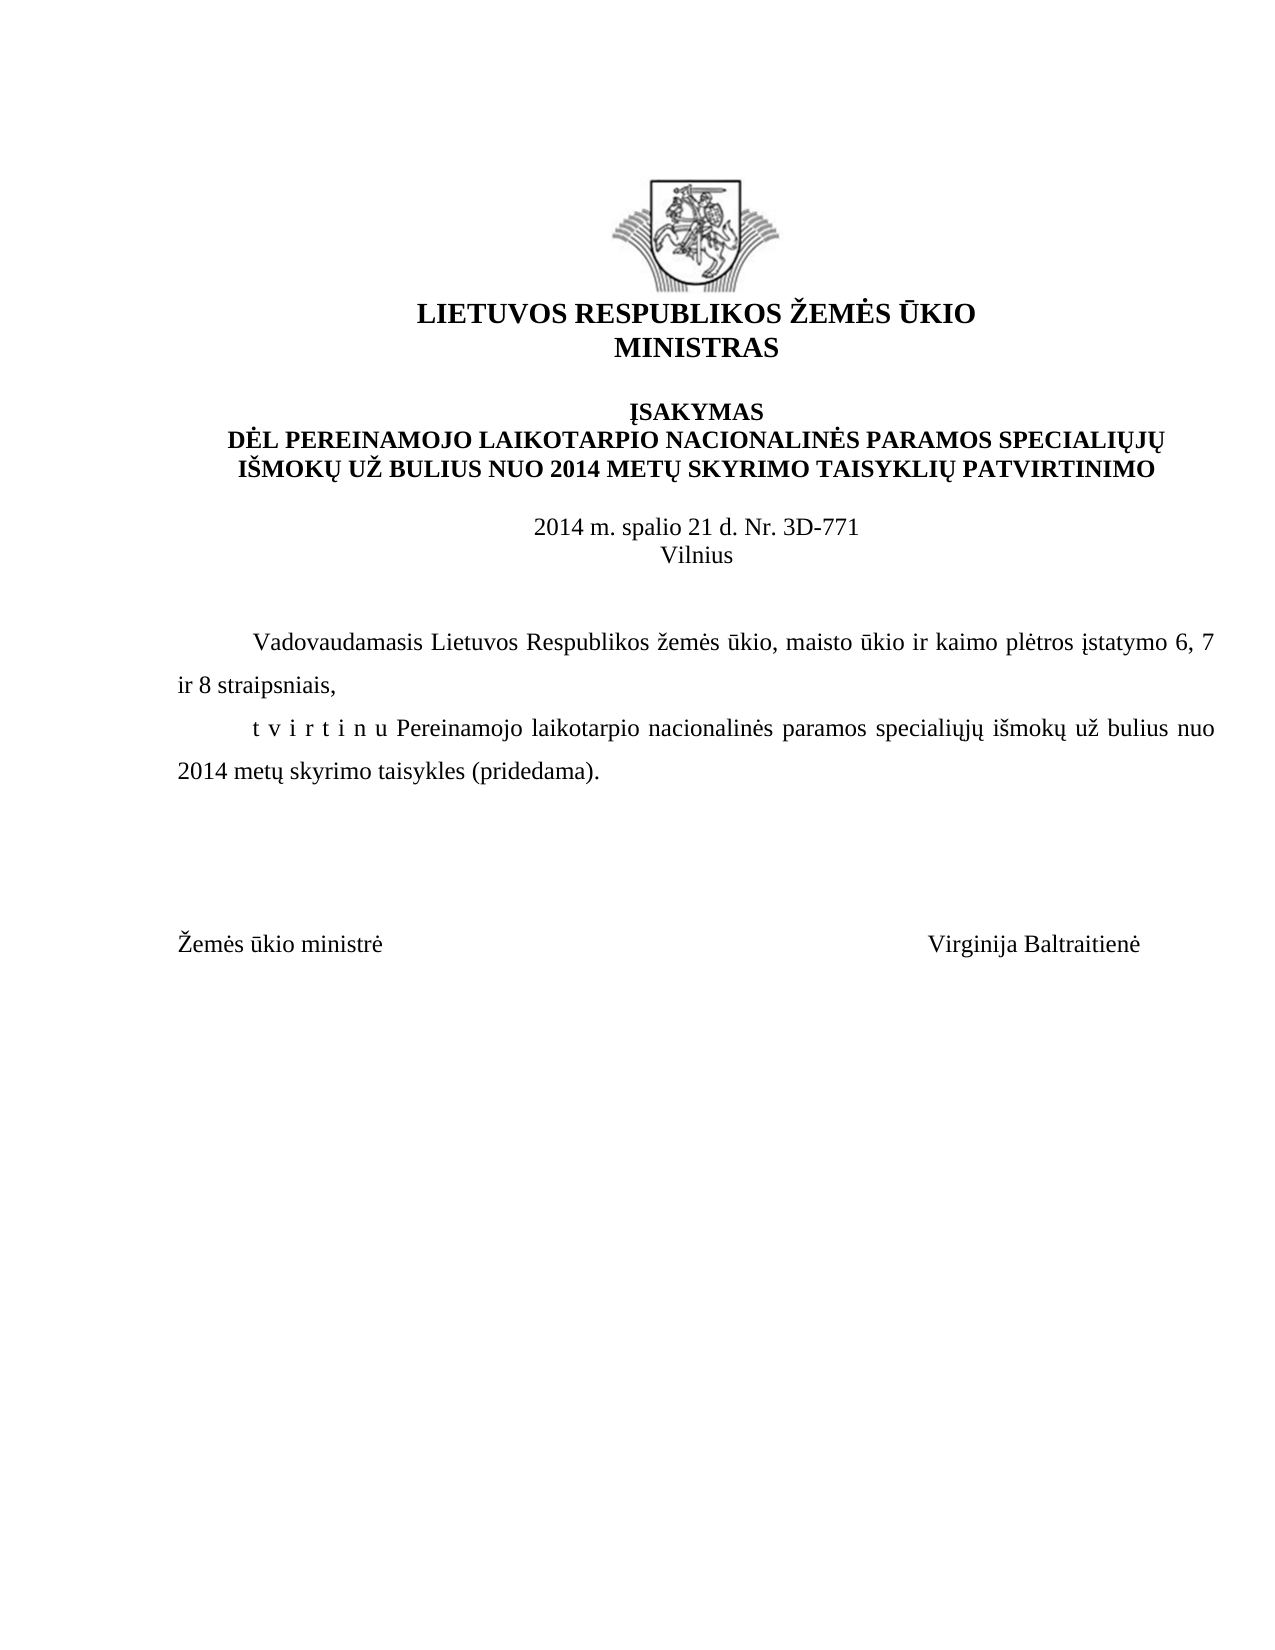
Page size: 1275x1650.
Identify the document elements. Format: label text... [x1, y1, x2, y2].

text DĖL PEREINAMOJO LAIKOTARPIO NACIONALINĖS PARAMOS SPECIALIŲJŲ IŠMOKŲ UŽ BULIUS NUO 2014 METŲ SKYRIMO TAISYKLIŲ PATVIRTINIMO [177, 426, 1216, 483]
text t v i r t i n u Pereinamojo laikotarpio nacionalinės paramos specialiųjų išmokų už bulius nuo 2014 metų skyrimo taisykles (pridedama). [177, 713, 1216, 785]
text Vadovaudamasis Lietuvos Respublikos žemės ūkio, maisto ūkio ir kaimo plėtros įstatymo 6, 7 ir 8 straipsniais, [177, 627, 1216, 699]
text MINISTRAS [177, 330, 1216, 363]
text LIETUVOS RESPUBLIKOS ŽEMĖS ŪKIO [177, 296, 1216, 330]
text ĮSAKYMAS [177, 397, 1216, 426]
text 2014 m. spalio 21 d. Nr. 3D-771 [177, 512, 1216, 541]
text Žemės ūkio ministrė Virginija Baltraitienė [177, 929, 1216, 957]
text Vilnius [177, 541, 1216, 569]
